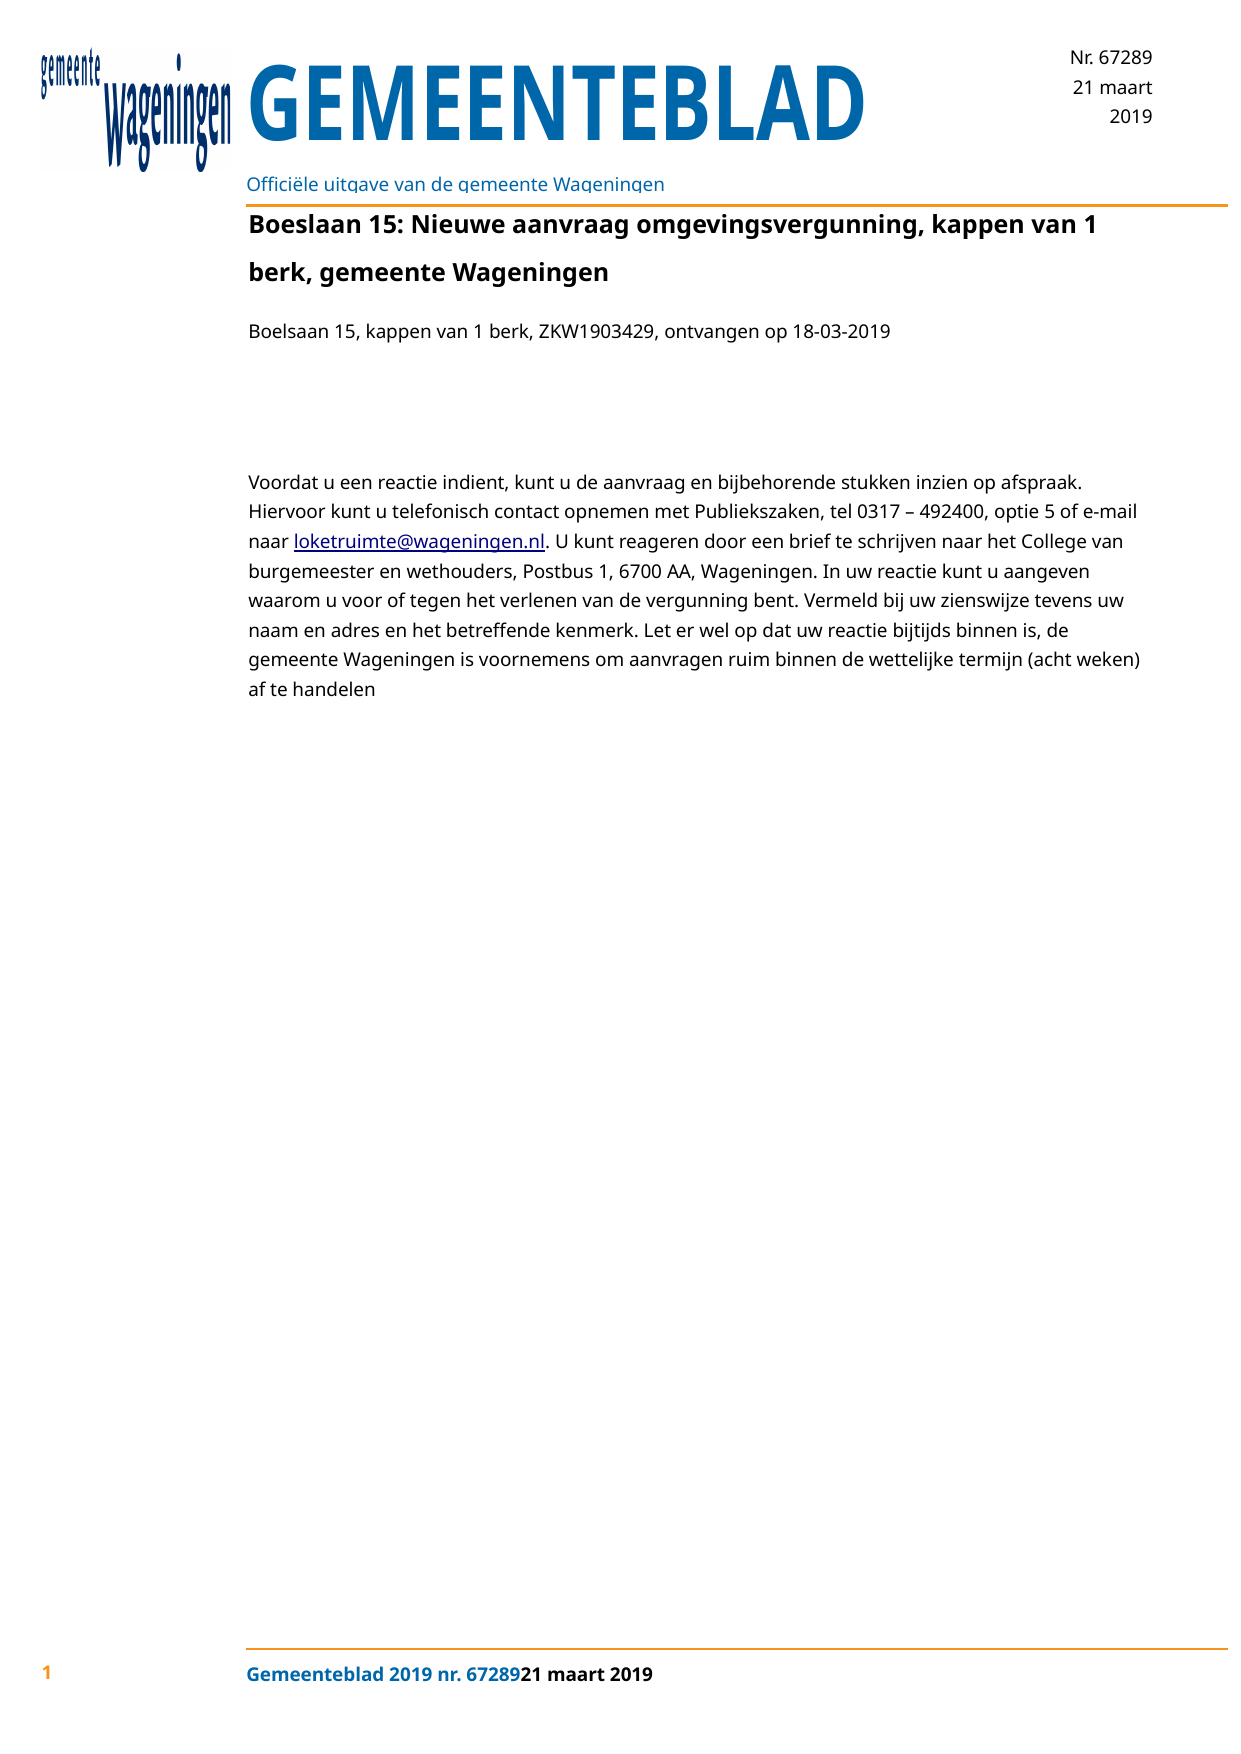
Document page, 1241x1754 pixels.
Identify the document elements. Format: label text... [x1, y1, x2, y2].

text Boelsaan 15, kappen van 1 berk, ZKW1903429, ontvangen op 18-03-2019 [248, 318, 1152, 344]
text Voordat u een reactie indient, kunt u de aanvraag en bijbehorende stukken inzien op afspraak. Hiervoor kunt u telefonisch contact opnemen met Publiekszaken, tel 0317 – 492400, optie 5 of e-mail naar loketruimte@wageningen.nl. U kunt reageren door een brief te schrijven naar het College van burgemeester en wethouders, Postbus 1, 6700 AA, Wageningen. In uw reactie kunt u aangeven waarom u voor of tegen het verlenen van de vergunning bent. Vermeld bij uw zienswijze tevens uw naam en adres en het betreffende kenmerk. Let er wel op dat uw reactie bijtijds binnen is, de gemeente Wageningen is voornemens om aanvragen ruim binnen de wettelijke termijn (acht weken) af te handelen [248, 469, 1152, 702]
picture [41, 47, 231, 172]
text Boeslaan 15: Nieuwe aanvraag omgevingsvergunning, kappen van 1 berk, gemeente Wageningen [248, 207, 1152, 288]
